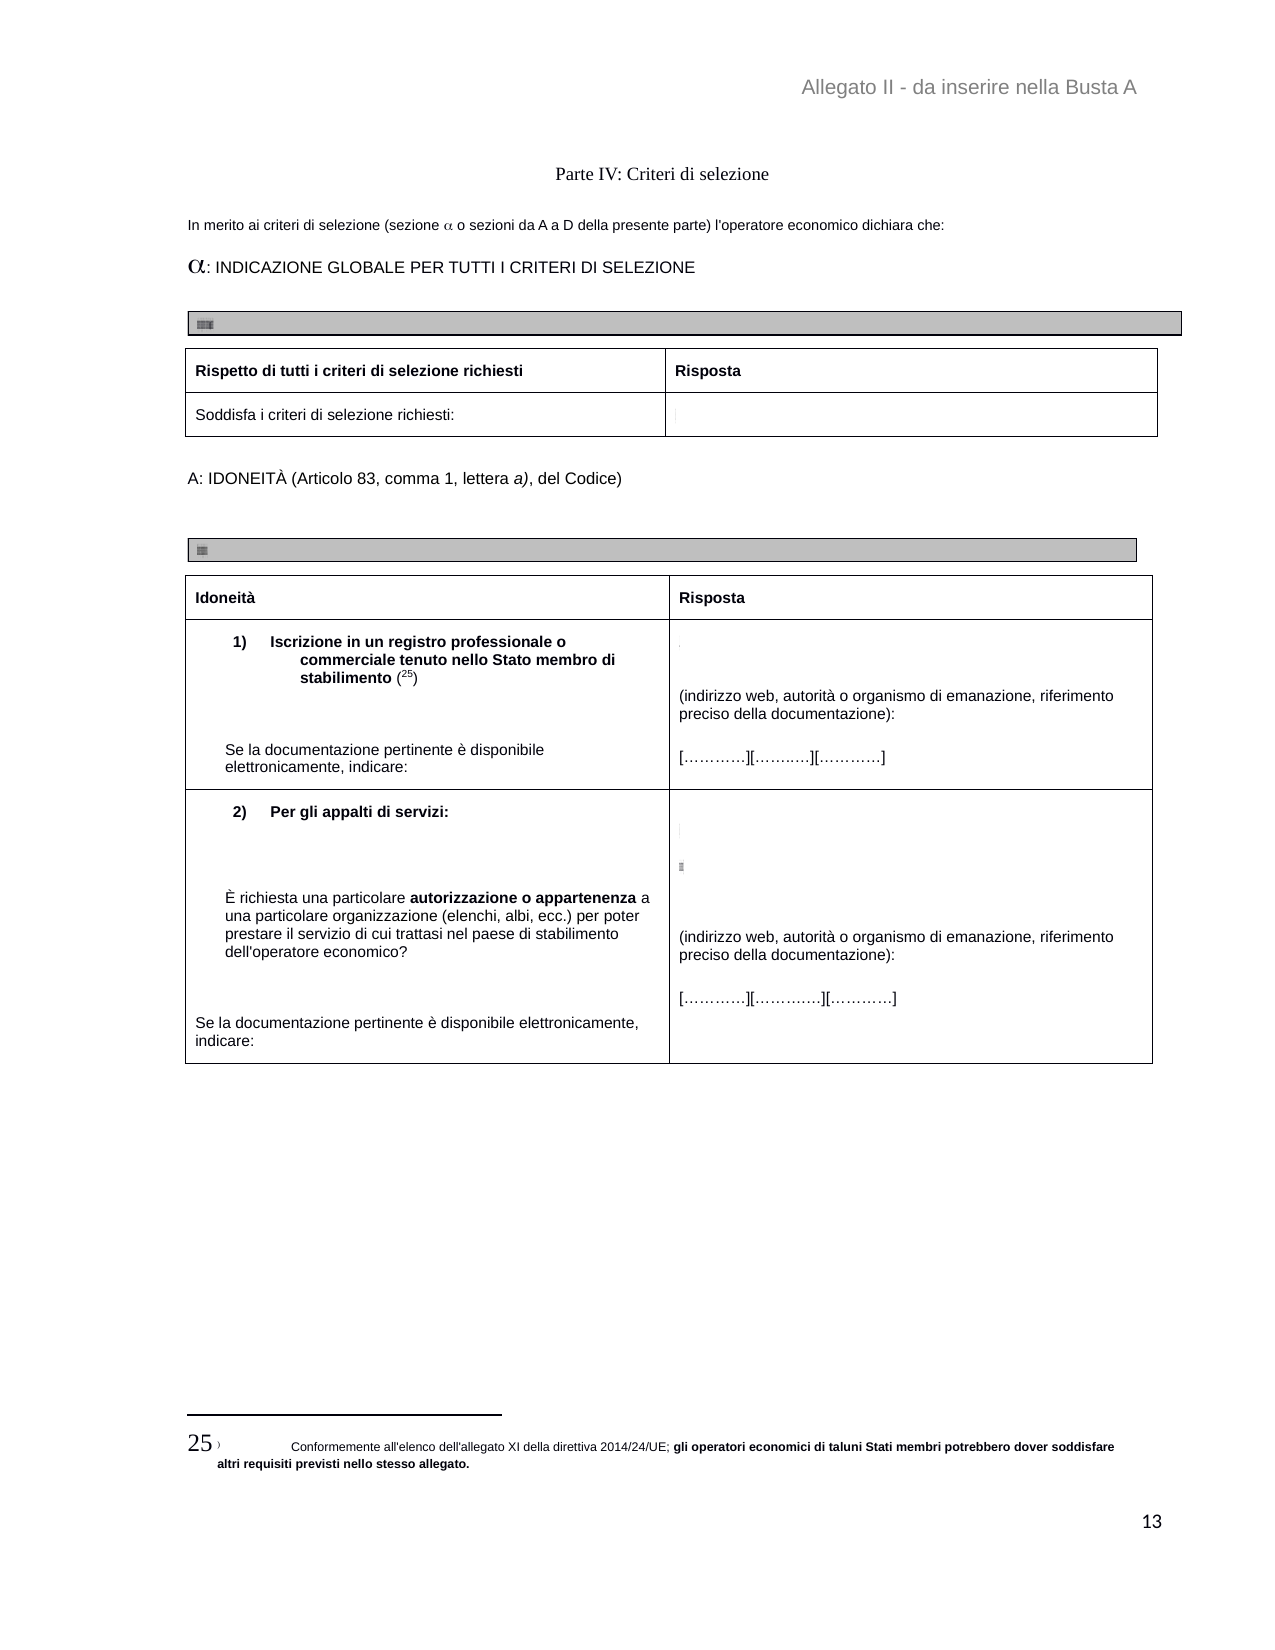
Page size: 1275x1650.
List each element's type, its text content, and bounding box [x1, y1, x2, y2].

table_cell Soddisfa i criteri di selezione richiesti: [186, 393, 665, 436]
table_cell Per gli appalti di servizi: È richiesta una particolare autorizzazione o appartenenza a una particolare organizzazione (elenchi, albi, ecc.) per poter prestare il servizio di cui trattasi nel paese di stabilimento dell'operatore economico? Se la documentazione pertinente è disponibile elettronicamente, indicare: [186, 790, 669, 1063]
title : Indicazione globale per tutti i criteri di selezione [187, 253, 1137, 279]
table_cell [ ] Sì [ ] No [666, 393, 1157, 436]
table_cell [ ] Sì [ ] No In caso affermativo, specificare quale documentazione e se l'operatore economico ne dispone: [ …] [ ] Sì [ ] No (indirizzo web, autorità o organismo di emanazione, riferimento preciso della documentazione): […………][……….…][…………] [670, 790, 1152, 1063]
text In merito ai criteri di selezione (sezione  o sezioni da A a D della presente parte) l'operatore economico dichiara che: [187, 217, 1137, 234]
table_header Risposta [670, 576, 1152, 619]
table_cell Iscrizione in un registro professionale o commerciale tenuto nello Stato membro di stabilimento () Se la documentazione pertinente è disponibile elettronicamente, indicare: [186, 620, 669, 789]
table_cell [………….…] (indirizzo web, autorità o organismo di emanazione, riferimento preciso della documentazione): […………][……..…][…………] [670, 620, 1152, 789]
table_header Risposta [666, 349, 1157, 392]
title A: Idoneità (Articolo 83, comma 1, lettera a), del Codice) [187, 469, 1137, 488]
text L'operatore economico deve compilare questo campo solo se l'amministrazione aggiudicatrice o l'ente aggiudicatore ha indicato nell'avviso o bando pertinente o nei documenti di gara ivi citati che l'operatore economico può limitarsi a compilare la sezione  della parte IV senza compilare nessun'altra sezione della parte IV: [189, 312, 1181, 334]
text Tale Sezione è da compilare solo se le informazioni sono state richieste espressamente dall’amministrazione aggiudicatrice o dall’ente aggiudicatore nell’avviso o bando pertinente o nei documenti di gara. [189, 539, 1136, 561]
table_header Idoneità [186, 576, 669, 619]
table_header Rispetto di tutti i criteri di selezione richiesti [186, 349, 665, 392]
text Parte IV: Criteri di selezione [187, 162, 1137, 184]
